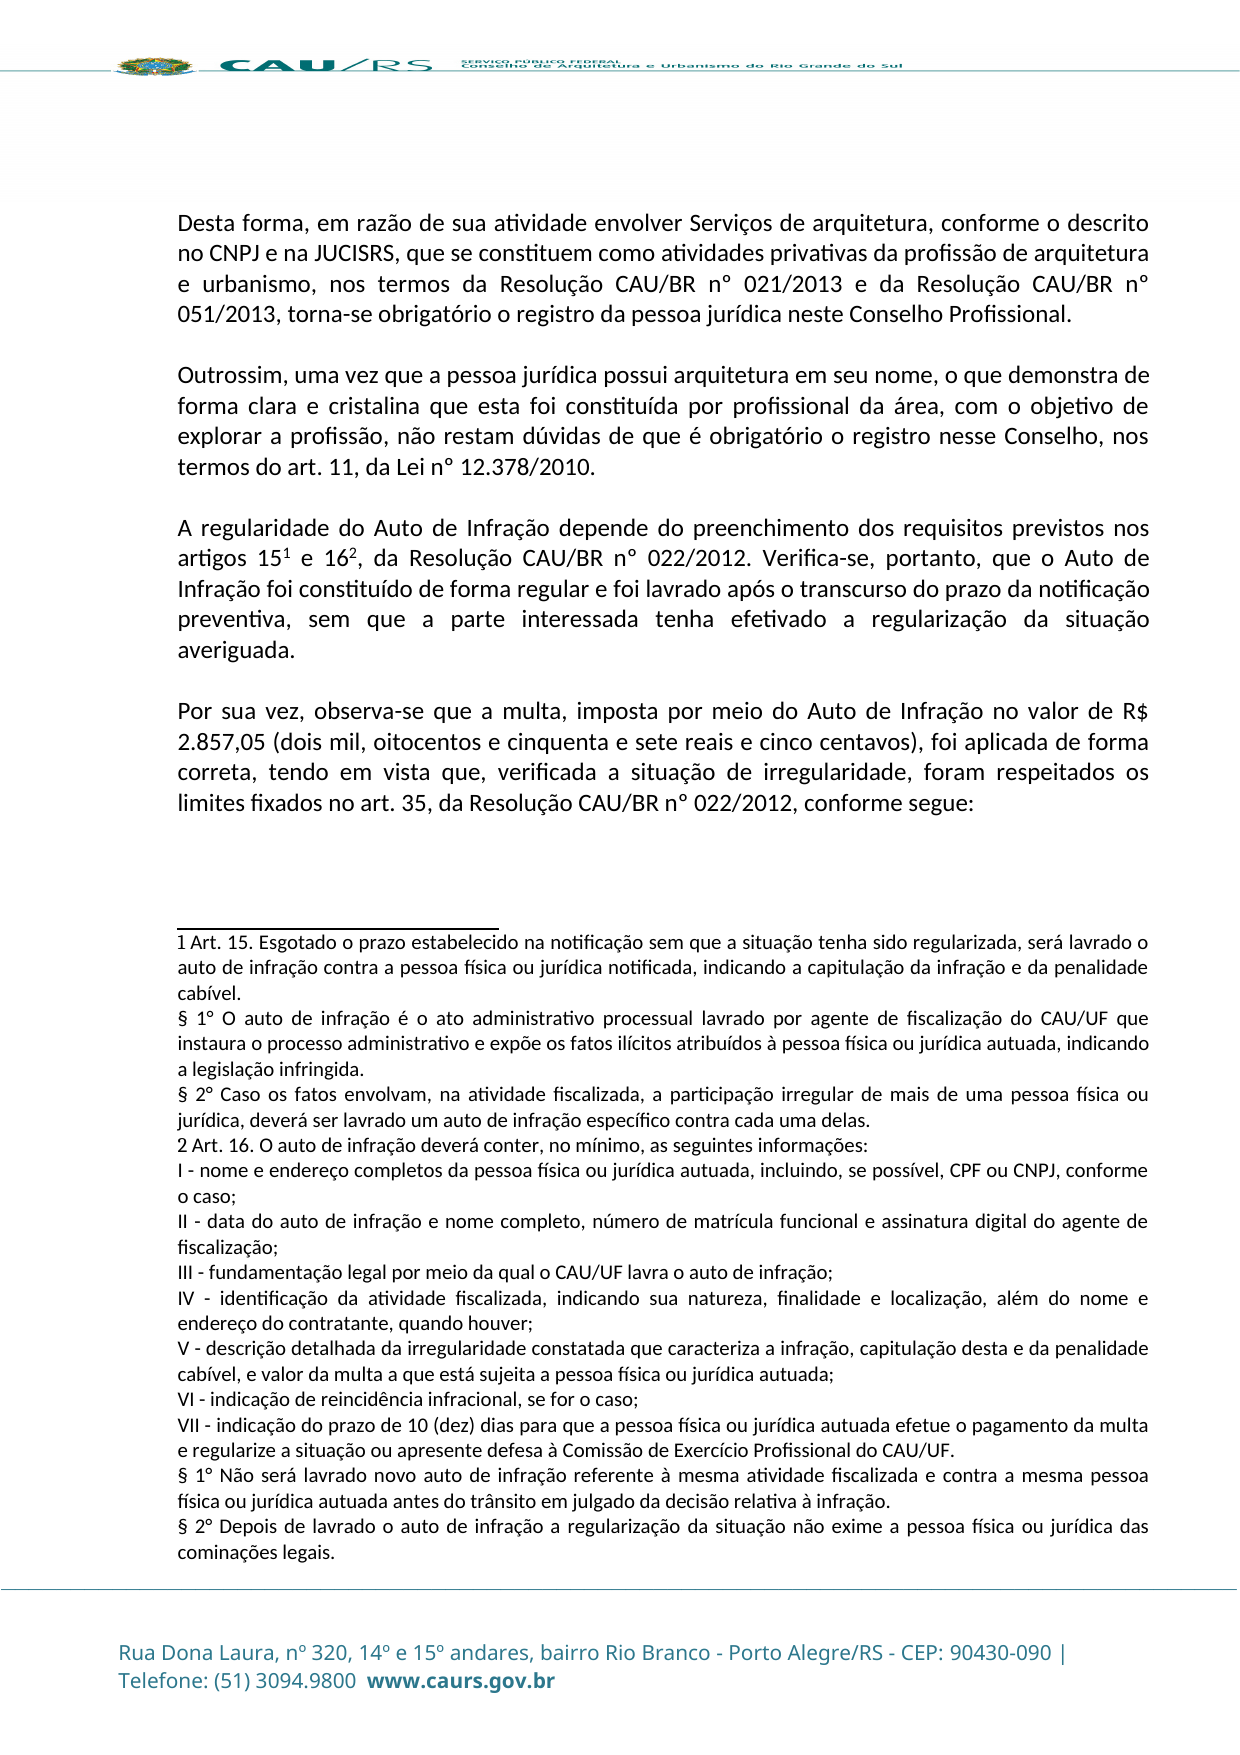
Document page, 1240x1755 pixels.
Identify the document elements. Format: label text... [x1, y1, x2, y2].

text Por sua vez, observa-se que a multa, imposta por meio do Auto de Infração no valor de R$ 2.857,05 (dois mil, oitocentos e cinquenta e sete reais e cinco centavos), foi aplicada de forma correta, tendo em vista que, verificada a situação de irregularidade, foram respeitados os limites fixados no art. 35, da Resolução CAU/BR nº 022/2012, conforme segue: [177, 695, 1151, 817]
text § 1° Não será lavrado novo auto de infração referente à mesma atividade fiscalizada e contra a mesma pessoa física ou jurídica autuada antes do trânsito em julgado da decisão relativa à infração. [177, 1463, 1151, 1513]
text VII - indicação do prazo de 10 (dez) dias para que a pessoa física ou jurídica autuada efetue o pagamento da multa e regularize a situação ou apresente defesa à Comissão de Exercício Profissional do CAU/UF. [177, 1412, 1151, 1463]
text Desta forma, em razão de sua atividade envolver Serviços de arquitetura, conforme o descrito no CNPJ e na JUCISRS, que se constituem como atividades privativas da profissão de arquitetura e urbanismo, nos termos da Resolução CAU/BR nº 021/2013 e da Resolução CAU/BR nº 051/2013, torna-se obrigatório o registro da pessoa jurídica neste Conselho Profissional. [177, 207, 1151, 329]
text I - nome e endereço completos da pessoa física ou jurídica autuada, incluindo, se possível, CPF ou CNPJ, conforme o caso; [177, 1158, 1151, 1208]
text § 2° Caso os fatos envolvam, na atividade fiscalizada, a participação irregular de mais de uma pessoa física ou jurídica, deverá ser lavrado um auto de infração específico contra cada uma delas. [177, 1081, 1151, 1132]
text Outrossim, uma vez que a pessoa jurídica possui arquitetura em seu nome, o que demonstra de forma clara e cristalina que esta foi constituída por profissional da área, com o objetivo de explorar a profissão, não restam dúvidas de que é obrigatório o registro nesse Conselho, nos termos do art. 11, da Lei nº 12.378/2010. [177, 359, 1151, 481]
text V - descrição detalhada da irregularidade constatada que caracteriza a infração, capitulação desta e da penalidade cabível, e valor da multa a que está sujeita a pessoa física ou jurídica autuada; [177, 1336, 1151, 1386]
text IV - identificação da atividade fiscalizada, indicando sua natureza, finalidade e localização, além do nome e endereço do contratante, quando houver; [177, 1285, 1151, 1336]
text II - data do auto de infração e nome completo, número de matrícula funcional e assinatura digital do agente de fiscalização; [177, 1208, 1151, 1259]
text § 1° O auto de infração é o ato administrativo processual lavrado por agente de fiscalização do CAU/UF que instaura o processo administrativo e expõe os fatos ilícitos atribuídos à pessoa física ou jurídica autuada, indicando a legislação infringida. [177, 1005, 1151, 1081]
text III - fundamentação legal por meio da qual o CAU/UF lavra o auto de infração; [177, 1259, 1151, 1285]
text Art. 16. O auto de infração deverá conter, no mínimo, as seguintes informações: [177, 1132, 1151, 1158]
text VI - indicação de reincidência infracional, se for o caso; [177, 1386, 1151, 1412]
text § 2° Depois de lavrado o auto de infração a regularização da situação não exime a pessoa física ou jurídica das cominações legais. [177, 1513, 1151, 1564]
text Art. 15. Esgotado o prazo estabelecido na notificação sem que a situação tenha sido regularizada, será lavrado o auto de infração contra a pessoa física ou jurídica notificada, indicando a capitulação da infração e da penalidade cabível. [177, 929, 1151, 1005]
text A regularidade do Auto de Infração depende do preenchimento dos requisitos previstos nos artigos 15 e 16, da Resolução CAU/BR nº 022/2012. Verifica-se, portanto, que o Auto de Infração foi constituído de forma regular e foi lavrado após o transcurso do prazo da notificação preventiva, sem que a parte interessada tenha efetivado a regularização da situação averiguada. [177, 512, 1151, 664]
